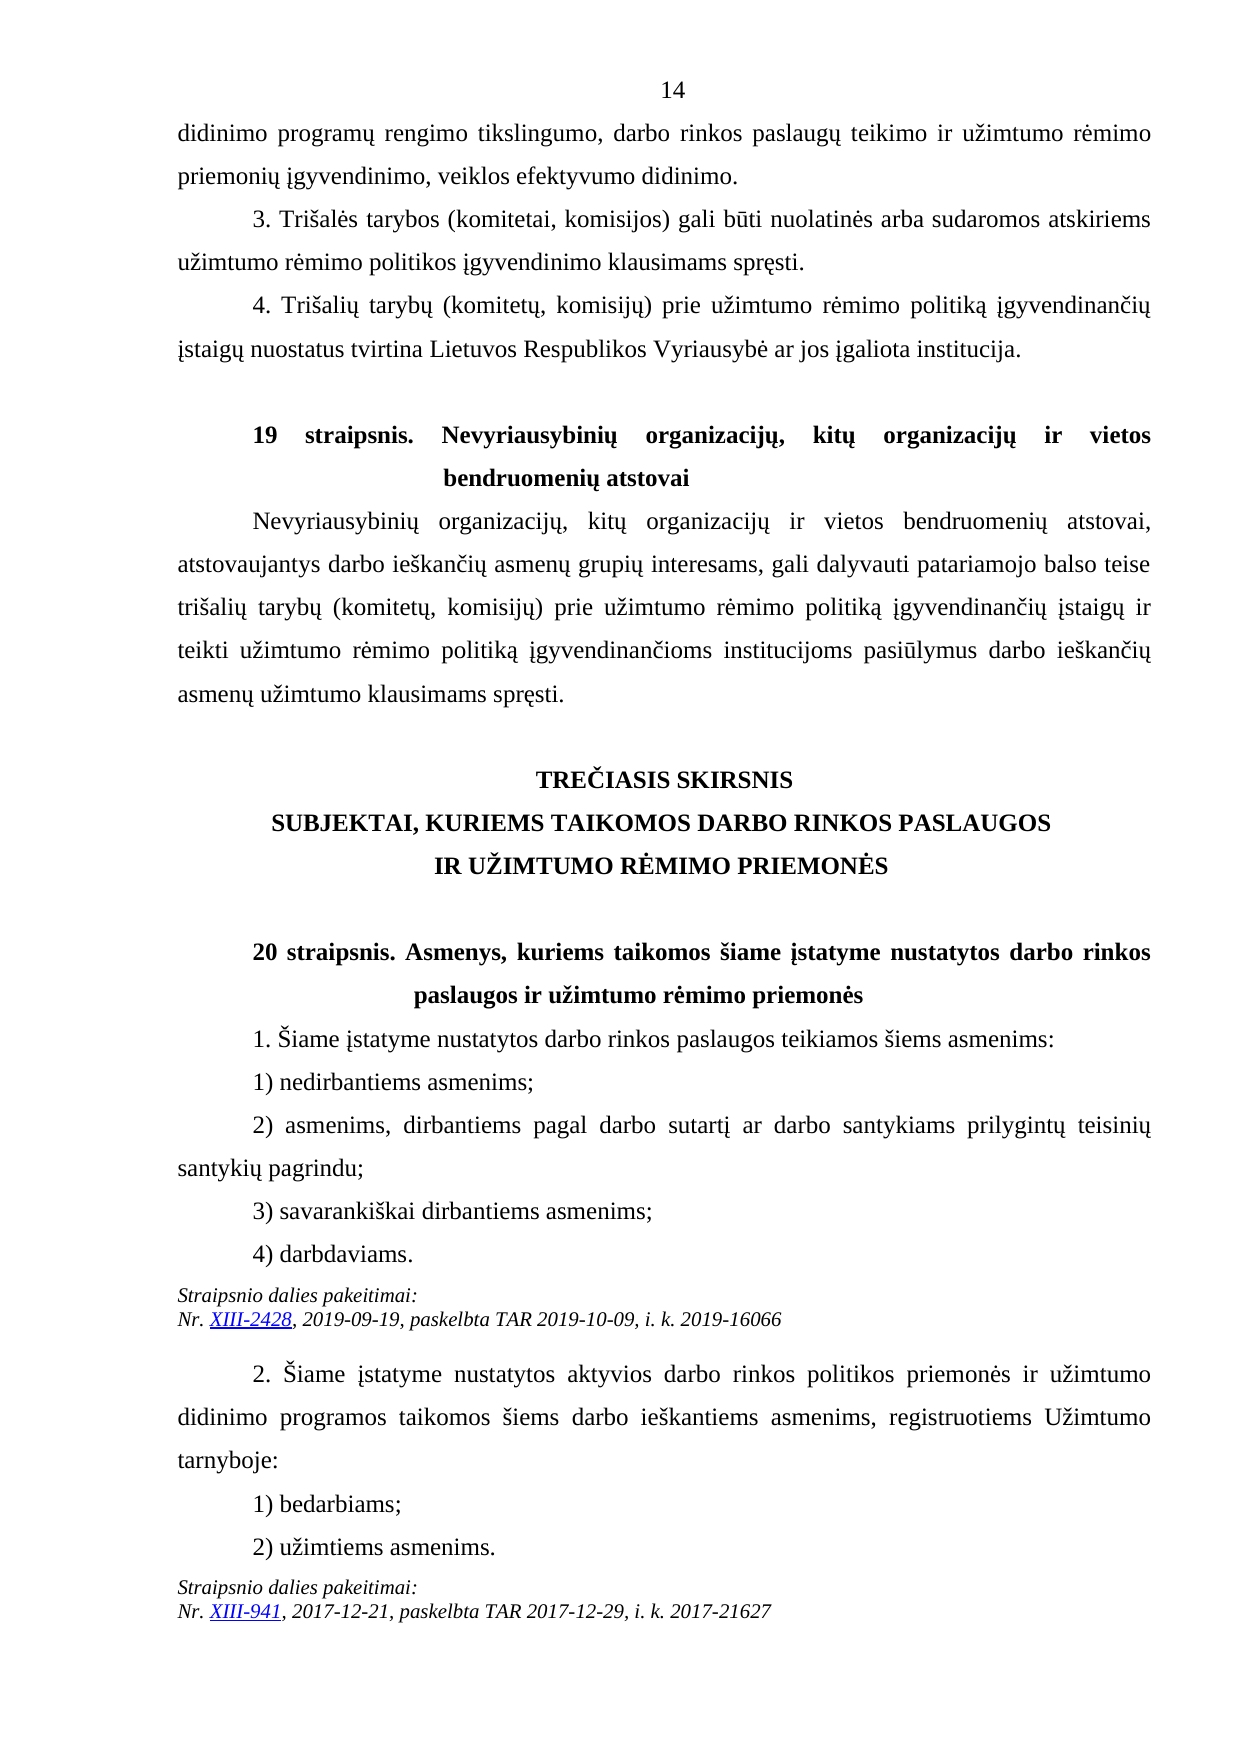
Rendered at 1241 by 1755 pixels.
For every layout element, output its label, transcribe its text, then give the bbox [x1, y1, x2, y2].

text 1) nedirbantiems asmenims; [177, 1067, 1152, 1096]
text 3. Trišalės tarybos (komitetai, komisijos) gali būti nuolatinės arba sudaromos atskiriems užimtumo rėmimo politikos įgyvendinimo klausimams spręsti. [177, 204, 1152, 276]
text 1. Šiame įstatyme nustatytos darbo rinkos paslaugos teikiamos šiems asmenims: [177, 1024, 1152, 1052]
text 1) bedarbiams; [177, 1489, 1152, 1517]
text TREČIASIS SKIRSNIS [177, 765, 1152, 794]
text 4) darbdaviams. [177, 1239, 1152, 1268]
text IR UŽIMTUMO RĖMIMO PRIEMONĖS [177, 851, 1152, 880]
text SUBJEKTAI, KURIEMS TAIKOMOS DARBO RINKOS PASLAUGOS [177, 808, 1152, 837]
text didinimo programų rengimo tikslingumo, darbo rinkos paslaugų teikimo ir užimtumo rėmimo priemonių įgyvendinimo, veiklos efektyvumo didinimo. [177, 118, 1152, 190]
text Straipsnio dalies pakeitimai: [177, 1575, 1152, 1599]
text 20 straipsnis. Asmenys, kuriems taikomos šiame įstatyme nustatytos darbo rinkos paslaugos ir užimtumo rėmimo priemonės [252, 937, 1152, 1009]
text 3) savarankiškai dirbantiems asmenims; [177, 1196, 1152, 1225]
text Straipsnio dalies pakeitimai: [177, 1282, 1152, 1307]
text 19 straipsnis. Nevyriausybinių organizacijų, kitų organizacijų ir vietos bendruomenių atstovai [252, 420, 1152, 492]
text 4. Trišalių tarybų (komitetų, komisijų) prie užimtumo rėmimo politiką įgyvendinančių įstaigų nuostatus tvirtina Lietuvos Respublikos Vyriausybė ar jos įgaliota institucija. [177, 291, 1152, 362]
text Nevyriausybinių organizacijų, kitų organizacijų ir vietos bendruomenių atstovai, atstovaujantys darbo ieškančių asmenų grupių interesams, gali dalyvauti patariamojo balso teise trišalių tarybų (komitetų, komisijų) prie užimtumo rėmimo politiką įgyvendinančių įstaigų ir teikti užimtumo rėmimo politiką įgyvendinančioms institucijoms pasiūlymus darbo ieškančių asmenų užimtumo klausimams spręsti. [177, 506, 1152, 707]
text 2) užimtiems asmenims. [177, 1532, 1152, 1561]
text 2. Šiame įstatyme nustatytos aktyvios darbo rinkos politikos priemonės ir užimtumo didinimo programos taikomos šiems darbo ieškantiems asmenims, registruotiems Užimtumo tarnyboje: [177, 1359, 1152, 1474]
text Nr. XIII-2428, 2019-09-19, paskelbta TAR 2019-10-09, i. k. 2019-16066 [177, 1307, 1152, 1331]
text 2) asmenims, dirbantiems pagal darbo sutartį ar darbo santykiams prilygintų teisinių santykių pagrindu; [177, 1110, 1152, 1182]
text Nr. XIII-941, 2017-12-21, paskelbta TAR 2017-12-29, i. k. 2017-21627 [177, 1599, 1152, 1623]
